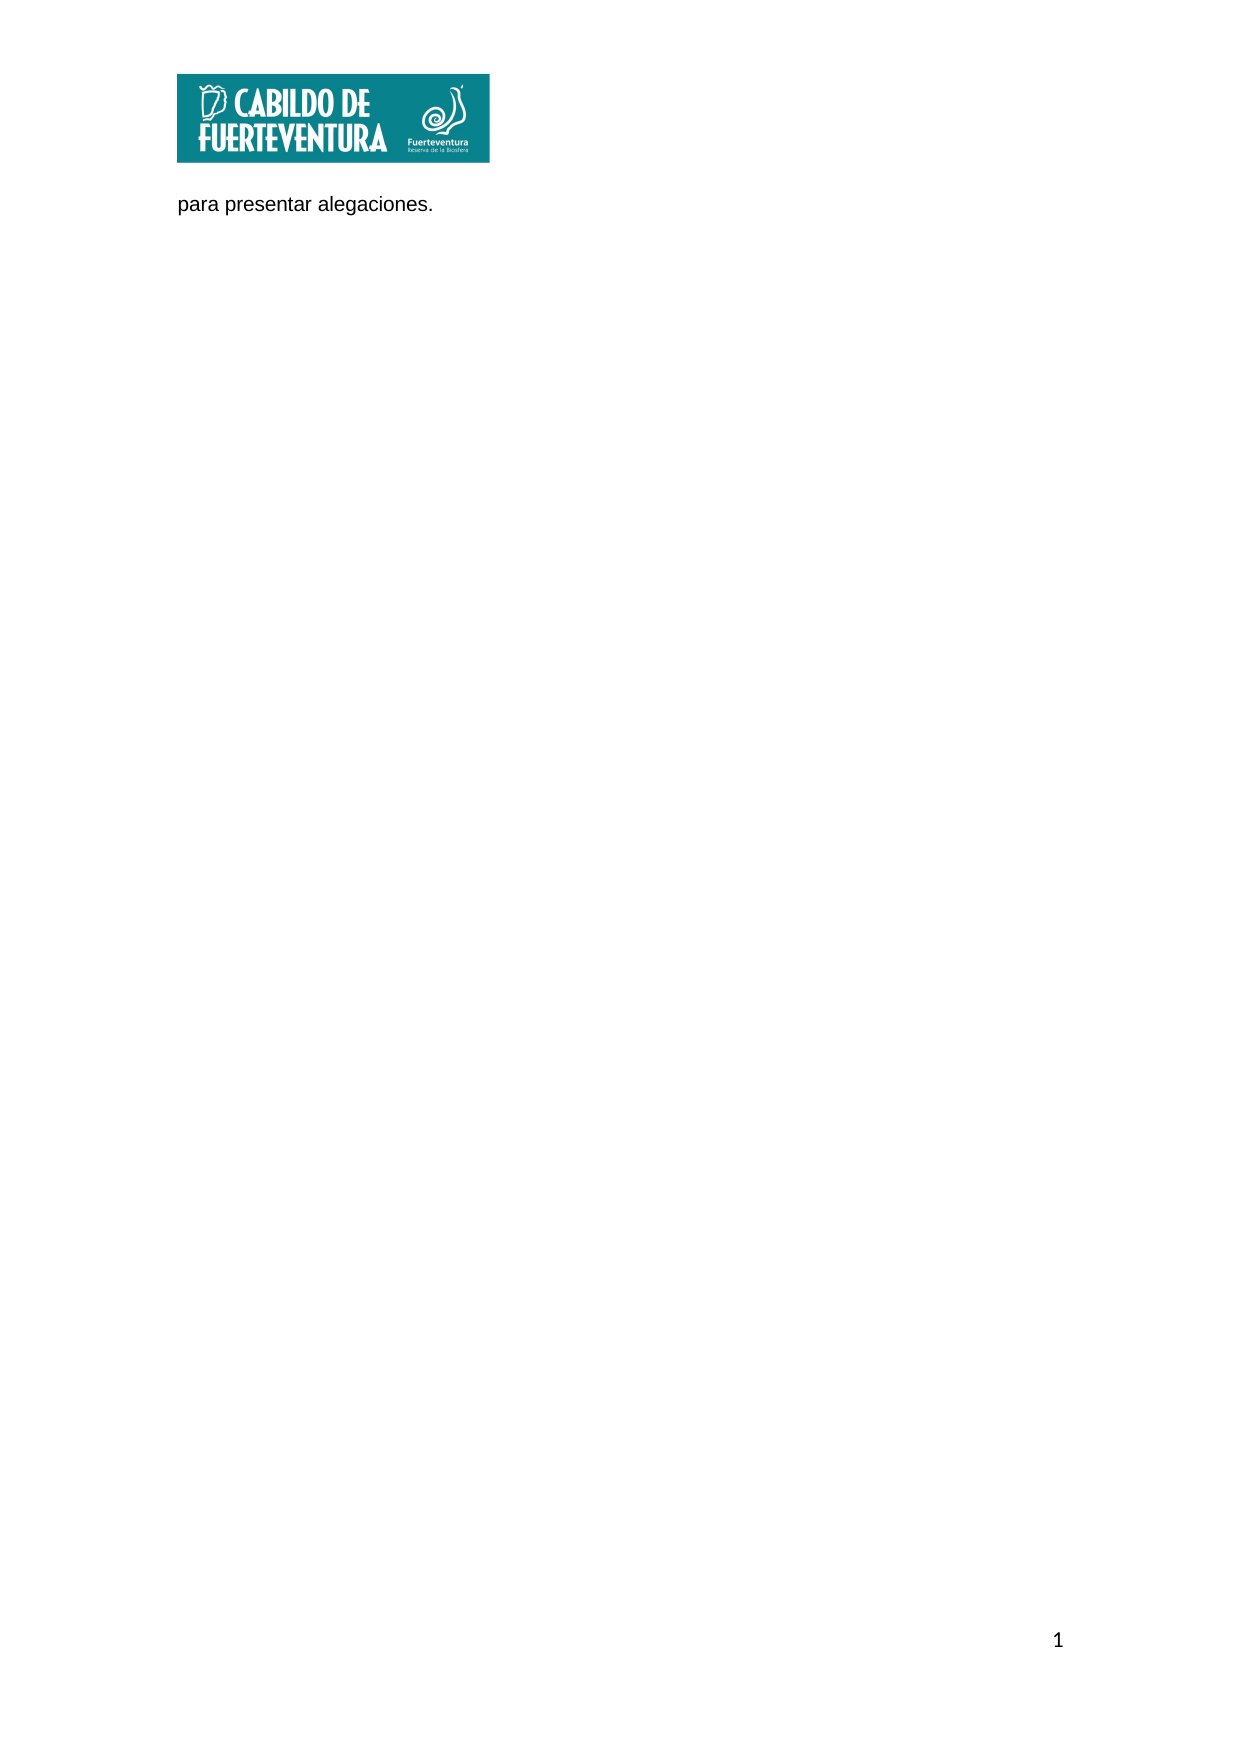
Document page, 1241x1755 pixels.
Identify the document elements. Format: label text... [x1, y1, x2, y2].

text para presentar alegaciones. [177, 192, 1094, 216]
